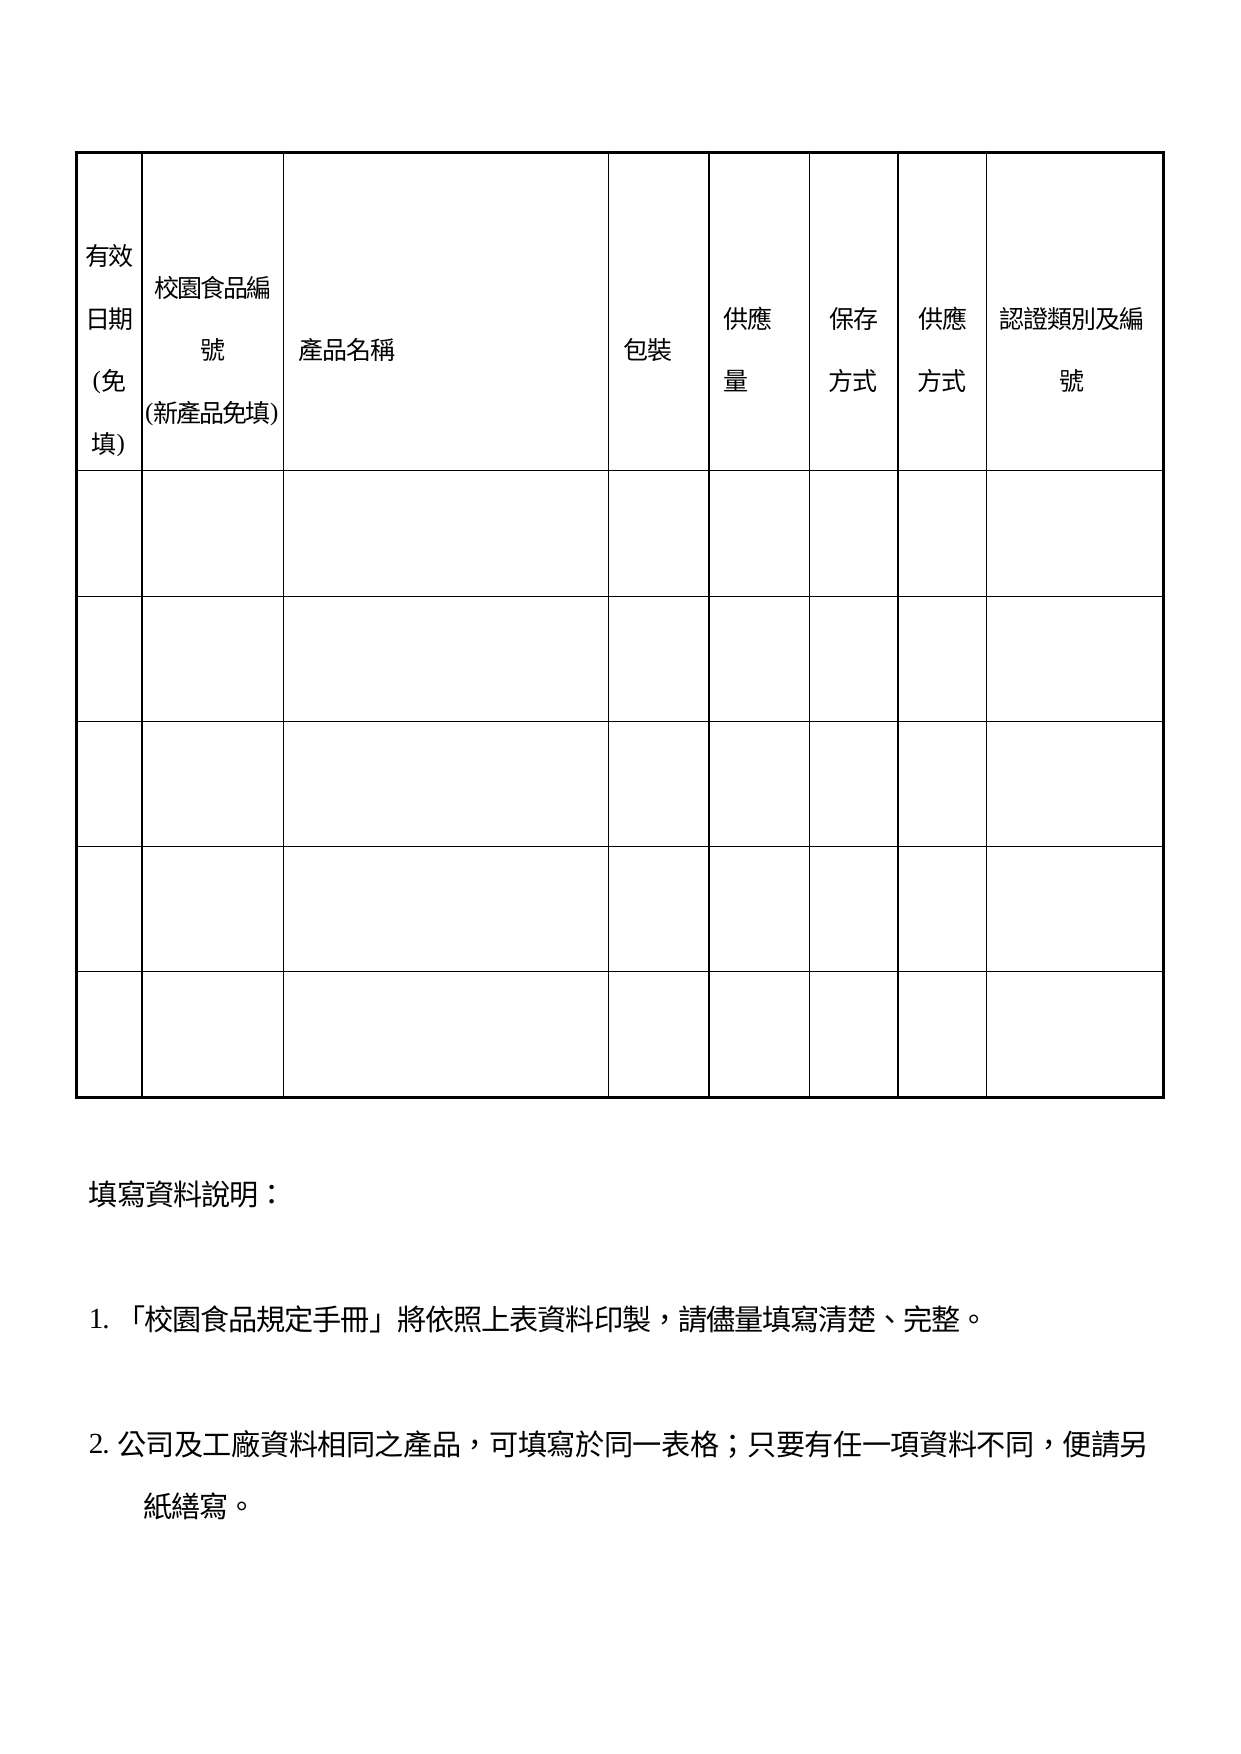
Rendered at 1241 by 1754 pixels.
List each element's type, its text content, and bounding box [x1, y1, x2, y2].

text 填寫資料說明： [89, 1151, 1152, 1213]
table_cell [810, 597, 897, 721]
table_cell [810, 847, 897, 971]
table_cell [284, 722, 608, 846]
table_header 校園食品編號 (新產品免填) [143, 154, 283, 469]
table_cell [899, 847, 986, 971]
table_cell [609, 847, 708, 971]
table_header 供應量 [710, 154, 809, 469]
table_cell [143, 972, 283, 1096]
table_cell [284, 597, 608, 721]
table_cell [810, 722, 897, 846]
table_cell [78, 847, 141, 971]
table_header 產品名稱 [284, 154, 608, 469]
table_cell [899, 972, 986, 1096]
table_cell [78, 722, 141, 846]
text 2. 公司及工廠資料相同之產品，可填寫於同一表格；只要有任一項資料不同，便請另紙繕寫。 [89, 1401, 1152, 1526]
table_cell [810, 471, 897, 596]
table_cell [143, 597, 283, 721]
table_cell [899, 722, 986, 846]
table_cell [899, 471, 986, 596]
table_header 包裝 [609, 154, 708, 469]
table_cell [710, 847, 809, 971]
table_cell [987, 847, 1162, 971]
table_cell [609, 471, 708, 596]
table_cell [143, 722, 283, 846]
table_cell [987, 722, 1162, 846]
table_cell [810, 972, 897, 1096]
table_cell [609, 597, 708, 721]
table_cell [284, 471, 608, 596]
table_cell [710, 722, 809, 846]
table_header 保存 方式 [810, 154, 897, 469]
table_cell [987, 972, 1162, 1096]
table_cell [284, 972, 608, 1096]
table_header 有效 日期 (免填) [78, 154, 141, 469]
table_cell [710, 597, 809, 721]
table_cell [609, 972, 708, 1096]
table_cell [987, 471, 1162, 596]
table_cell [899, 597, 986, 721]
table_header 認證類別及編號 [987, 154, 1162, 469]
table_cell [143, 847, 283, 971]
table_cell [710, 471, 809, 596]
table_cell [987, 597, 1162, 721]
table_cell [143, 471, 283, 596]
table_cell [78, 972, 141, 1096]
table_cell [78, 597, 141, 721]
table_cell [78, 471, 141, 596]
table_cell [284, 847, 608, 971]
text 1. 「校園食品規定手冊」將依照上表資料印製，請儘量填寫清楚、完整。 [89, 1276, 1152, 1338]
table_cell [609, 722, 708, 846]
table_cell [710, 972, 809, 1096]
table_header 供應 方式 [899, 154, 986, 469]
